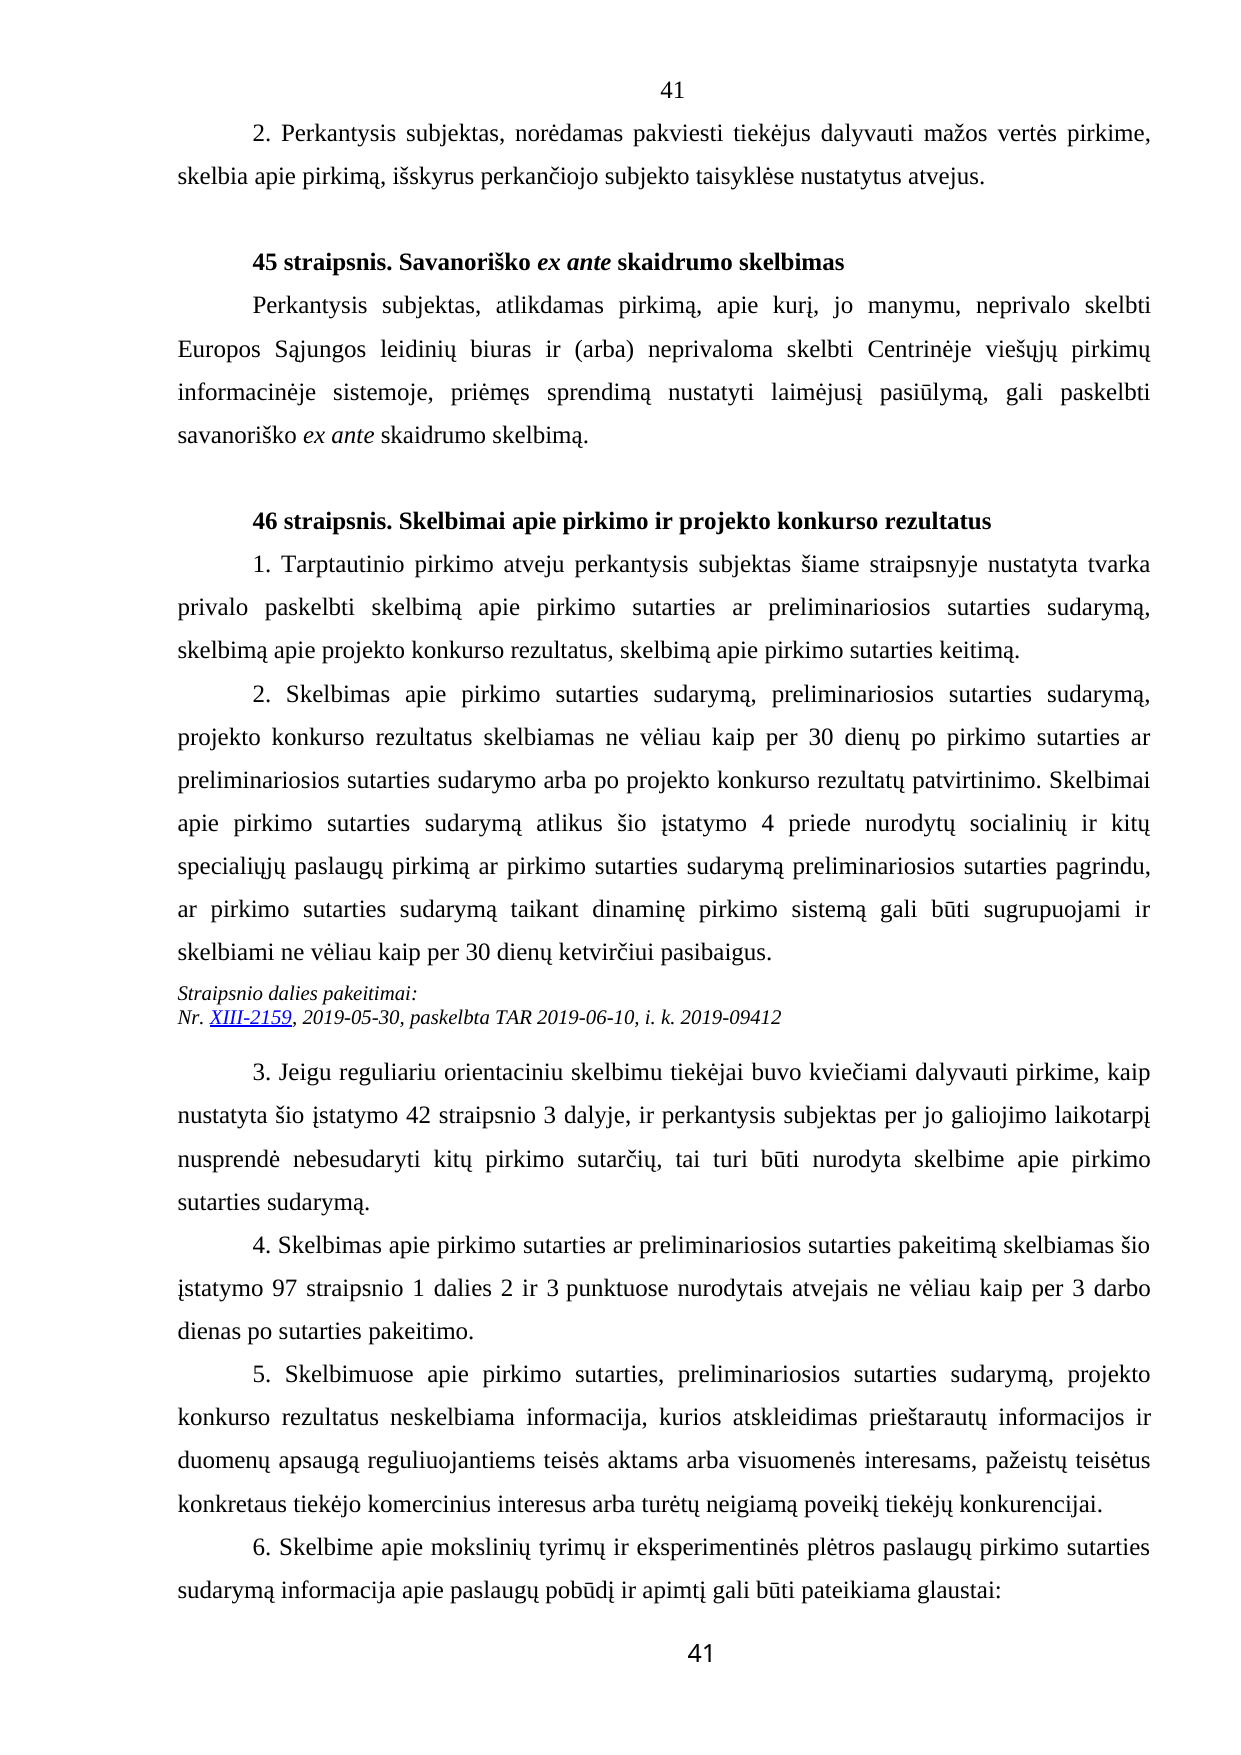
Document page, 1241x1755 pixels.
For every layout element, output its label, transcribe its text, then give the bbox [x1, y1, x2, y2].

text 6. Skelbime apie mokslinių tyrimų ir eksperimentinės plėtros paslaugų pirkimo sutarties sudarymą informacija apie paslaugų pobūdį ir apimtį gali būti pateikiama glaustai: [177, 1532, 1152, 1604]
text 45 straipsnis. Savanoriško ex ante skaidrumo skelbimas [177, 247, 1152, 276]
text 5. Skelbimuose apie pirkimo sutarties, preliminariosios sutarties sudarymą, projekto konkurso rezultatus neskelbiama informacija, kurios atskleidimas prieštarautų informacijos ir duomenų apsaugą reguliuojantiems teisės aktams arba visuomenės interesams, pažeistų teisėtus konkretaus tiekėjo komercinius interesus arba turėtų neigiamą poveikį tiekėjų konkurencijai. [177, 1359, 1152, 1517]
text 3. Jeigu reguliariu orientaciniu skelbimu tiekėjai buvo kviečiami dalyvauti pirkime, kaip nustatyta šio įstatymo 42 straipsnio 3 dalyje, ir perkantysis subjektas per jo galiojimo laikotarpį nusprendė nebesudaryti kitų pirkimo sutarčių, tai turi būti nurodyta skelbime apie pirkimo sutarties sudarymą. [177, 1057, 1152, 1216]
text 2. Perkantysis subjektas, norėdamas pakviesti tiekėjus dalyvauti mažos vertės pirkime, skelbia apie pirkimą, išskyrus perkančiojo subjekto taisyklėse nustatytus atvejus. [177, 118, 1152, 190]
text Straipsnio dalies pakeitimai: [177, 981, 1152, 1005]
text 4. Skelbimas apie pirkimo sutarties ar preliminariosios sutarties pakeitimą skelbiamas šio įstatymo 97 straipsnio 1 dalies 2 ir 3 punktuose nurodytais atvejais ne vėliau kaip per 3 darbo dienas po sutarties pakeitimo. [177, 1230, 1152, 1345]
text 1. Tarptautinio pirkimo atveju perkantysis subjektas šiame straipsnyje nustatyta tvarka privalo paskelbti skelbimą apie pirkimo sutarties ar preliminariosios sutarties sudarymą, skelbimą apie projekto konkurso rezultatus, skelbimą apie pirkimo sutarties keitimą. [177, 549, 1152, 664]
text 46 straipsnis. Skelbimai apie pirkimo ir projekto konkurso rezultatus [177, 506, 1152, 535]
text Nr. XIII-2159, 2019-05-30, paskelbta TAR 2019-06-10, i. k. 2019-09412 [177, 1005, 1152, 1029]
text 2. Skelbimas apie pirkimo sutarties sudarymą, preliminariosios sutarties sudarymą, projekto konkurso rezultatus skelbiamas ne vėliau kaip per 30 dienų po pirkimo sutarties ar preliminariosios sutarties sudarymo arba po projekto konkurso rezultatų patvirtinimo. Skelbimai apie pirkimo sutarties sudarymą atlikus šio įstatymo 4 priede nurodytų socialinių ir kitų specialiųjų paslaugų pirkimą ar pirkimo sutarties sudarymą preliminariosios sutarties pagrindu, ar pirkimo sutarties sudarymą taikant dinaminę pirkimo sistemą gali būti sugrupuojami ir skelbiami ne vėliau kaip per 30 dienų ketvirčiui pasibaigus. [177, 679, 1152, 966]
text Perkantysis subjektas, atlikdamas pirkimą, apie kurį, jo manymu, neprivalo skelbti Europos Sąjungos leidinių biuras ir (arba) neprivaloma skelbti Centrinėje viešųjų pirkimų informacinėje sistemoje, priėmęs sprendimą nustatyti laimėjusį pasiūlymą, gali paskelbti savanoriško ex ante skaidrumo skelbimą. [177, 291, 1152, 449]
